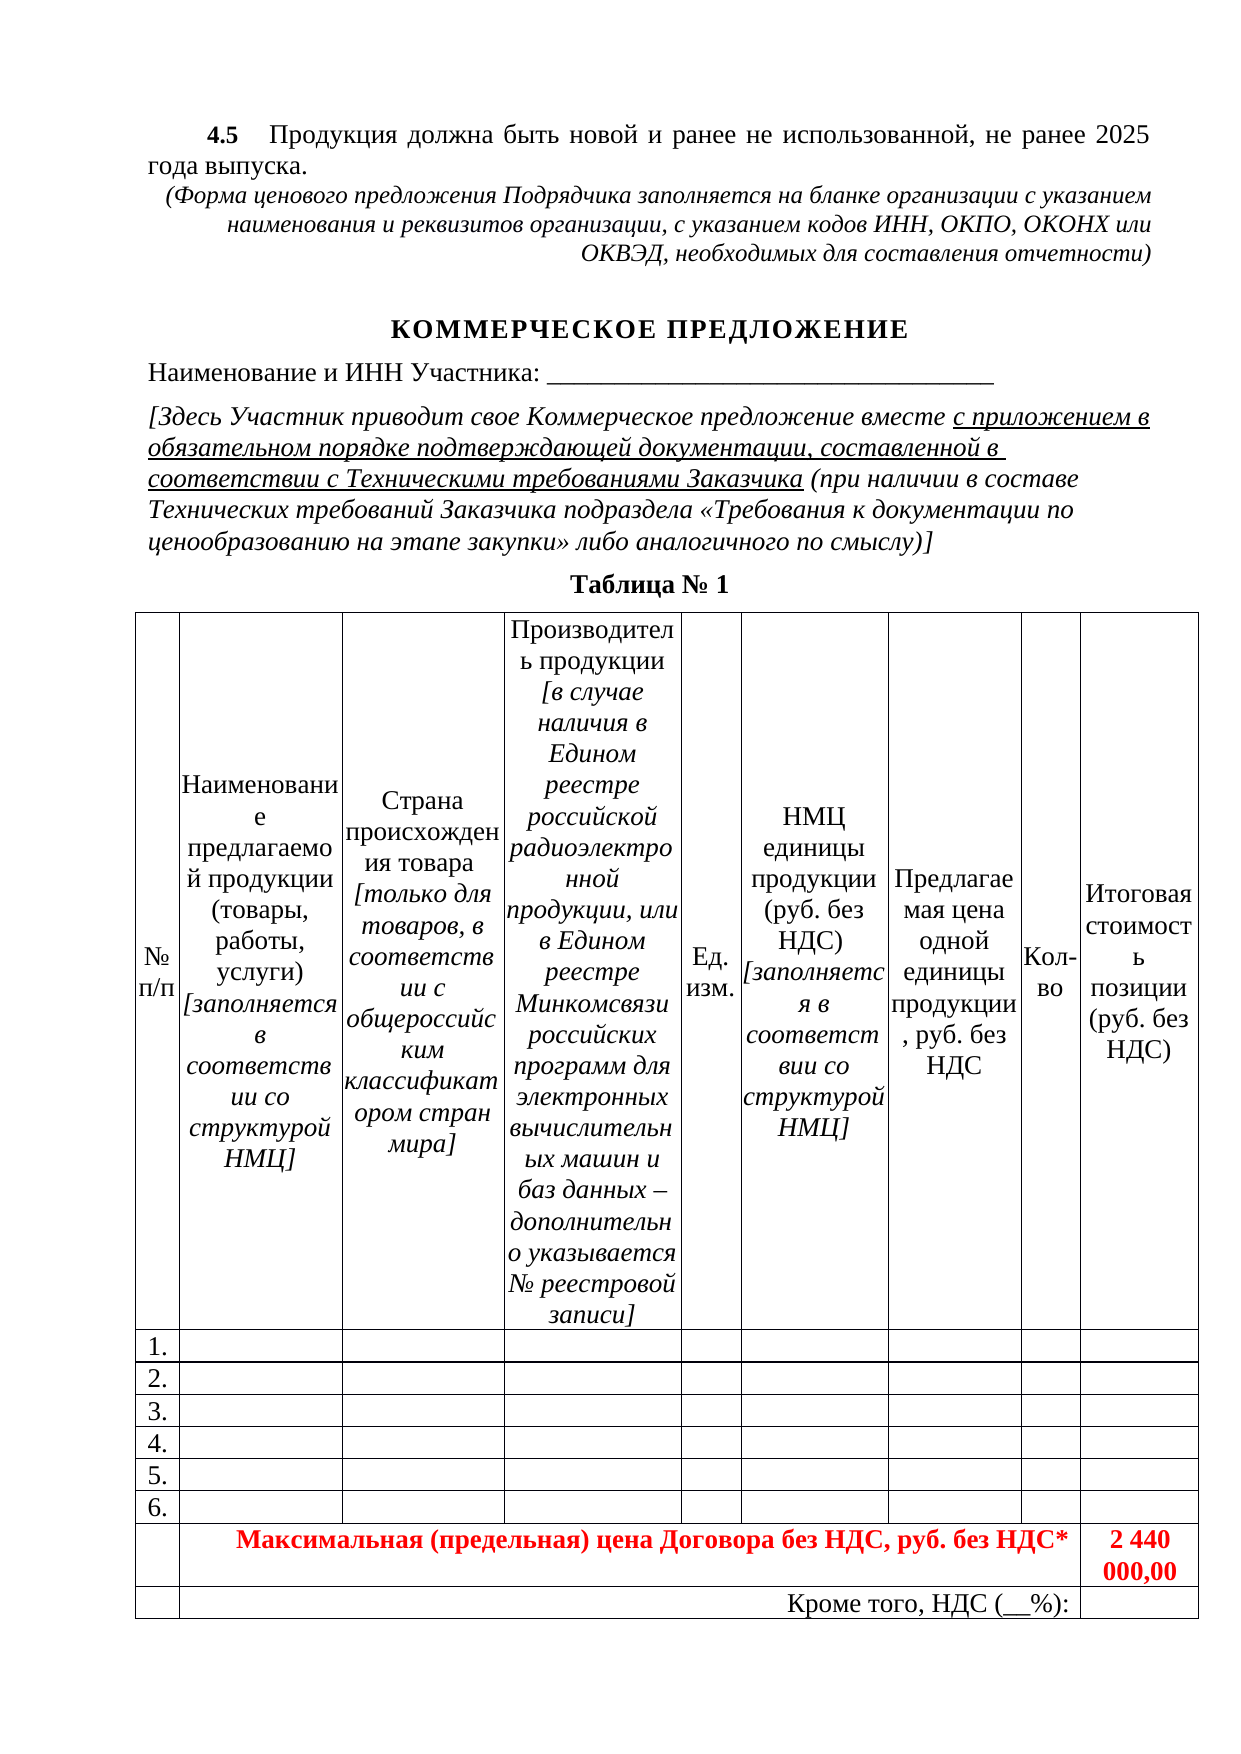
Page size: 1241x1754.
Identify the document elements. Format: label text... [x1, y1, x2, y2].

table_cell [889, 1363, 1021, 1394]
table_header Страна происхождения товара [только для товаров, в соответствии с общероссийским классификатором стран мира] [343, 613, 504, 1329]
text (Форма ценового предложения Подрядчика заполняется на бланке организации с указанием наименования и реквизитов организации, с указанием кодов ИНН, ОКПО, ОКОНХ или ОКВЭД, необходимых для составления отчетности) [148, 180, 1152, 267]
table_cell [343, 1491, 504, 1522]
table_cell [1022, 1395, 1080, 1426]
table_cell 2. [136, 1363, 179, 1394]
table_cell [1081, 1330, 1198, 1361]
table_cell [1081, 1363, 1198, 1394]
table_cell [1081, 1587, 1198, 1618]
table_header Наименование предлагаемой продукции (товары, работы, услуги) [заполняется в соответствии со структурой НМЦ] [180, 613, 342, 1329]
table_header Кол-во [1022, 613, 1080, 1329]
table_cell [343, 1395, 504, 1426]
table_cell 5. [136, 1459, 179, 1490]
table_cell [889, 1427, 1021, 1458]
table_cell [180, 1459, 342, 1490]
table_cell [889, 1395, 1021, 1426]
table_cell [682, 1330, 741, 1361]
text Коммерческое предложение [148, 313, 1152, 344]
text Таблица № 1 [148, 568, 1152, 599]
table_cell 1. [136, 1330, 179, 1361]
table_header Ед. изм. [682, 613, 741, 1329]
table_cell [505, 1427, 681, 1458]
table_cell [889, 1491, 1021, 1522]
table_header НМЦ единицы продукции (руб. без НДС) [заполняется в соответствии со структурой НМЦ] [742, 613, 888, 1329]
table_cell [343, 1427, 504, 1458]
table_cell [180, 1395, 342, 1426]
table_header Предлагаемая цена одной единицы продукции, руб. без НДС [889, 613, 1021, 1329]
table_cell [742, 1363, 888, 1394]
table_cell [180, 1363, 342, 1394]
table_cell [136, 1587, 179, 1618]
table_cell [682, 1363, 741, 1394]
table_cell [1022, 1330, 1080, 1361]
table_cell [505, 1330, 681, 1361]
table_cell [742, 1427, 888, 1458]
table_cell [136, 1524, 179, 1586]
table_cell [505, 1459, 681, 1490]
table_cell 3. [136, 1395, 179, 1426]
table_header № п/п [136, 613, 179, 1329]
table_cell [682, 1459, 741, 1490]
table_cell [1022, 1491, 1080, 1522]
table_cell Кроме того, НДС (__%): [180, 1587, 1080, 1618]
table_cell [343, 1330, 504, 1361]
table_cell [742, 1459, 888, 1490]
table_cell [1022, 1459, 1080, 1490]
table_cell [889, 1330, 1021, 1361]
table_cell 4. [136, 1427, 179, 1458]
table_cell [343, 1459, 504, 1490]
table_cell [505, 1395, 681, 1426]
table_header Производитель продукции [в случае наличия в Едином реестре российской радиоэлектронной продукции, или в Едином реестре Минкомсвязи российских программ для электронных вычислительных машин и баз данных – дополнительно указывается № реестровой записи] [505, 613, 681, 1329]
table_cell [1022, 1363, 1080, 1394]
list Продукция должна быть новой и ранее не использованной, не ранее 2025 года выпуска. [148, 118, 1152, 180]
table_cell [180, 1330, 342, 1361]
table_cell [1022, 1427, 1080, 1458]
table_cell [180, 1427, 342, 1458]
text Наименование и ИНН Участника: _________________________________ [148, 356, 1152, 387]
table_header Итоговая стоимость позиции (руб. без НДС) [1081, 613, 1198, 1329]
table_cell [742, 1395, 888, 1426]
table_cell [1081, 1427, 1198, 1458]
table_cell 2 440 000,00 [1081, 1524, 1198, 1586]
table_cell [889, 1459, 1021, 1490]
table_cell [505, 1363, 681, 1394]
table_cell [180, 1491, 342, 1522]
table_cell [1081, 1491, 1198, 1522]
table_cell [682, 1395, 741, 1426]
table_cell 6. [136, 1491, 179, 1522]
text [Здесь Участник приводит свое Коммерческое предложение вместе с приложением в обязательном порядке подтверждающей документации, составленной в соответствии с Техническими требованиями Заказчика (при наличии в составе Технических требований Заказчика подраздела «Требования к документации по ценообразованию на этапе закупки» либо аналогичного по смыслу)] [148, 400, 1152, 556]
table_cell [742, 1491, 888, 1522]
table_cell [1081, 1395, 1198, 1426]
table_cell [742, 1330, 888, 1361]
table_cell [1081, 1459, 1198, 1490]
table_cell [343, 1363, 504, 1394]
table_cell [682, 1427, 741, 1458]
table_cell Максимальная (предельная) цена Договора без НДС, руб. без НДС* [180, 1524, 1080, 1586]
table_cell [682, 1491, 741, 1522]
table_cell [505, 1491, 681, 1522]
